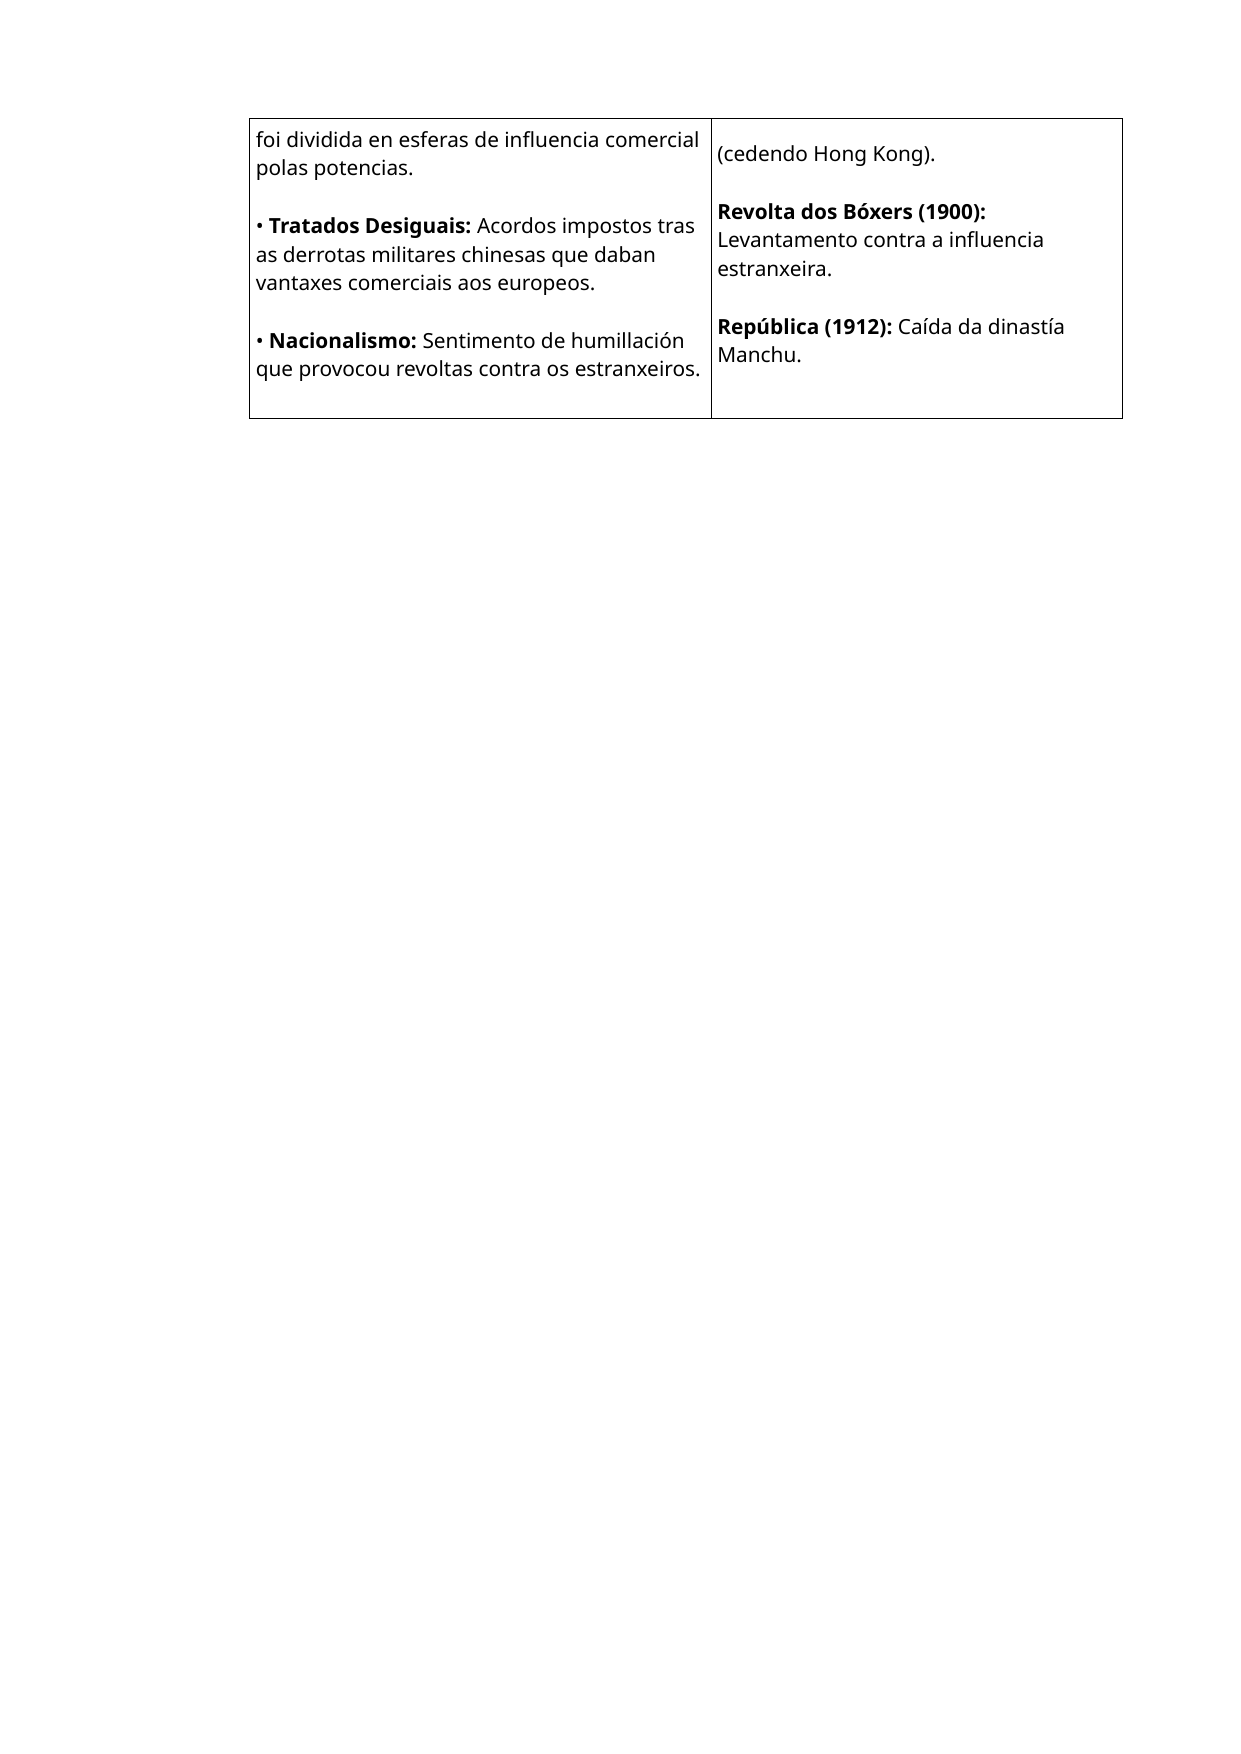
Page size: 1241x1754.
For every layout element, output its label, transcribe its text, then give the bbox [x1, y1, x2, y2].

table_cell foi dividida en esferas de influencia comercial polas potencias. • Tratados Desiguais: Acordos impostos tras as derrotas militares chinesas que daban vantaxes comerciais aos europeos. • Nacionalismo: Sentimento de humillación que provocou revoltas contra os estranxeiros. [250, 119, 711, 418]
table_cell (cedendo Hong Kong). Revolta dos Bóxers (1900): Levantamento contra a influencia estranxeira. República (1912): Caída da dinastía Manchu. [712, 119, 1122, 418]
table_cell [118, 118, 249, 418]
